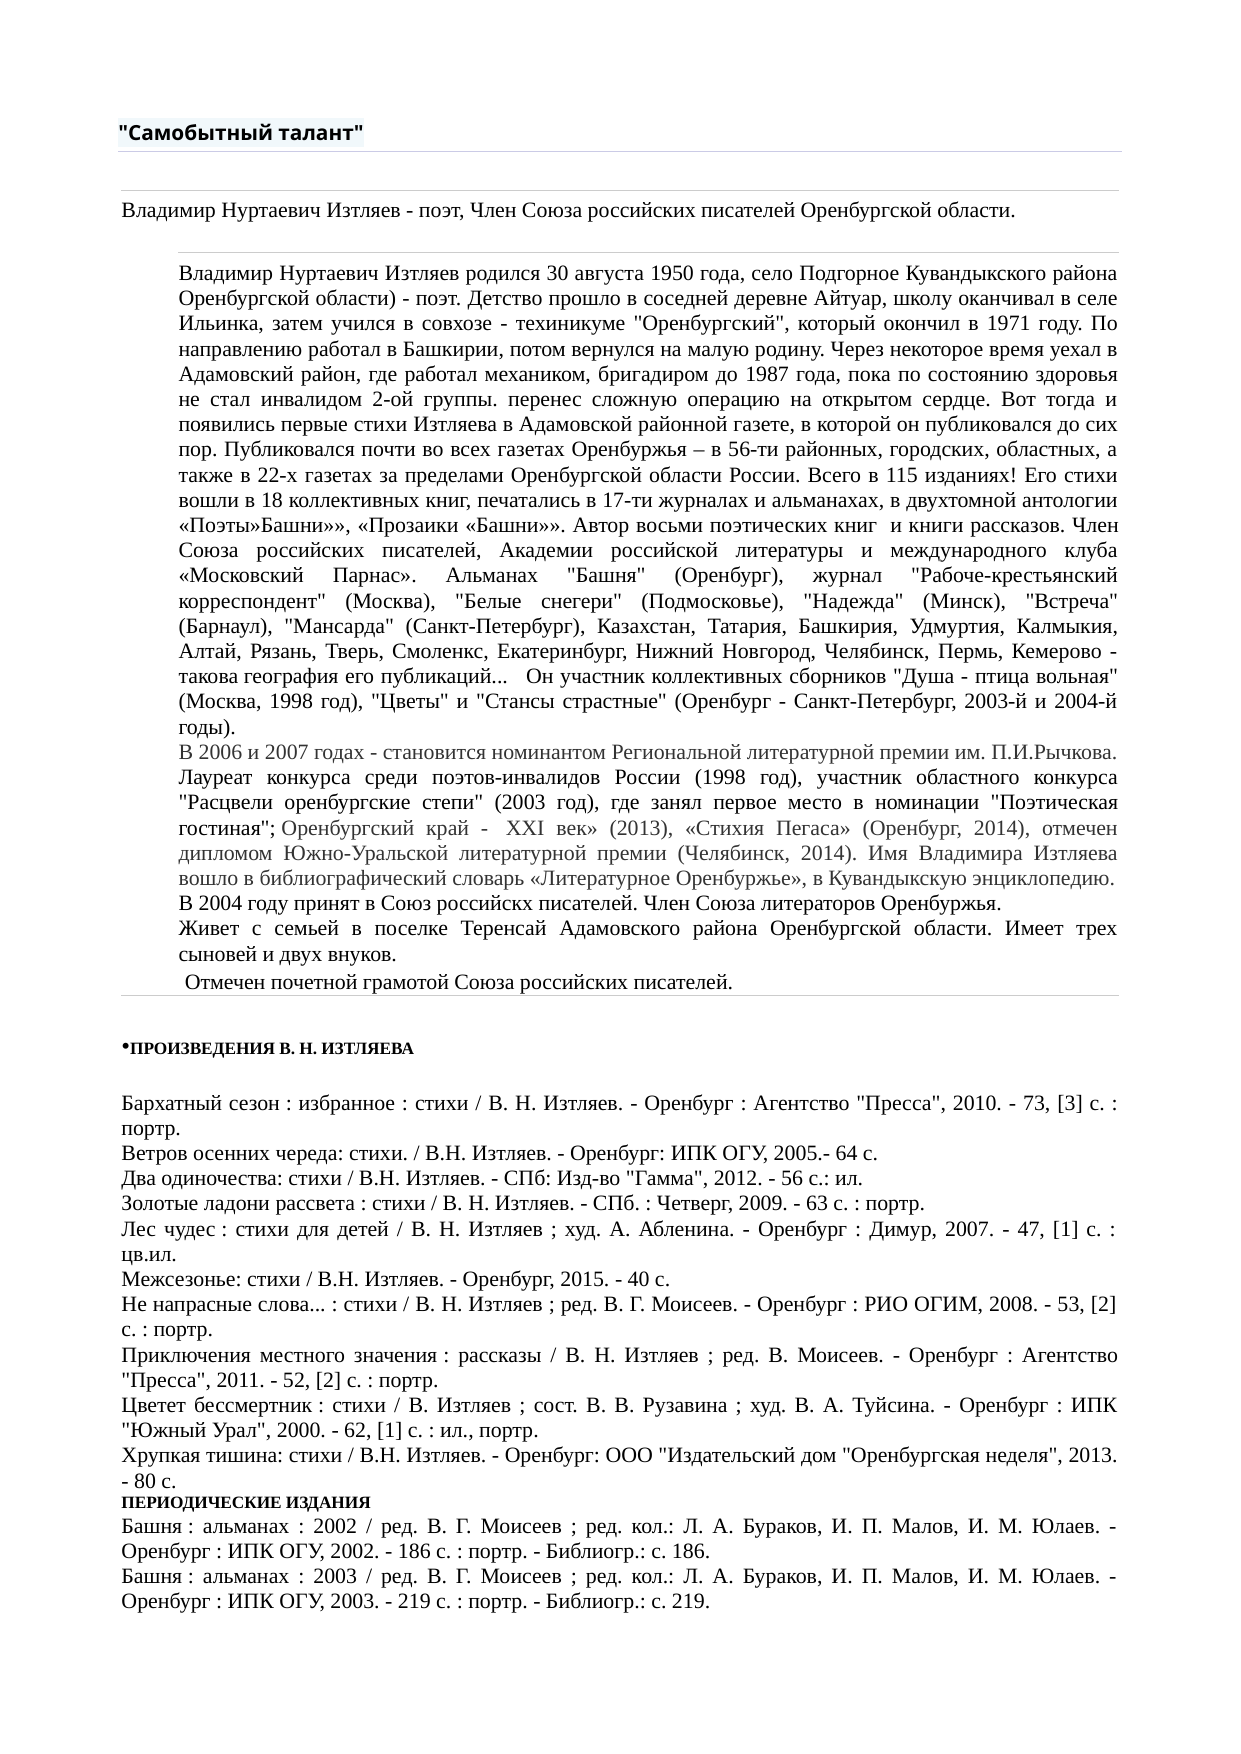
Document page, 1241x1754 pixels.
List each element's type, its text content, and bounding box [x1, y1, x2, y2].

table_header [971, 152, 1122, 186]
table_header [118, 152, 971, 186]
text "Самобытный талант" [118, 118, 1122, 151]
table_cell Владимир Нуртаевич Изтляев - поэт, Член Союза российских писателей Оренбургской области. Владимир Нуртаевич Изтляев родился 30 августа 1950 года, село Подгорное Кувандыкского района Оренбургской области) - поэт. Детство прошло в соседней деревне Айтуар, школу оканчивал в селе Ильинка, затем учился в совхозе - техиникуме "Оренбургский", который окончил в 1971 году. По направлению работал в Башкирии, потом вернулся на малую родину. Через некоторое время уехал в Адамовский район, где работал механиком, бригадиром до 1987 года, пока по состоянию здоровья не стал инвалидом 2-ой группы. перенес сложную операцию на открытом сердце. Вот тогда и появились первые стихи Изтляева в Адамовской районной газете, в которой он публиковался до сих пор. Публиковался почти во всех газетах Оренбуржья – в 56-ти районных, городских, областных, а также в 22-х газетах за пределами Оренбургской области России. Всего в 115 изданиях! Его стихи вошли в 18 коллективных книг, печатались в 17-ти журналах и альманахах, в двухтомной антологии «Поэты»Башни»», «Прозаики «Башни»». Автор восьми поэтических книг и книги рассказов. Член Союза российских писателей, Академии российской литературы и международного клуба «Московский Парнас». Альманах "Башня" (Оренбург), журнал "Рабоче-крестьянский корреспондент" (Москва), "Белые снегери" (Подмосковье), "Надежда" (Минск), "Встреча" (Барнаул), "Мансарда" (Санкт-Петербург), Казахстан, Татария, Башкирия, Удмуртия, Калмыкия, Алтай, Рязань, Тверь, Смоленкс, Екатеринбург, Нижний Новгород, Челябинск, Пермь, Кемерово - такова география его публикаций... Он участник коллективных сборников "Душа - птица вольная" (Москва, 1998 год), "Цветы" и "Стансы страстные" (Оренбург - Санкт-Петербург, 2003-й и 2004-й годы). В 2006 и 2007 годах - становится номинантом Региональной литературной премии им. П.И.Рычкова. Лауреат конкурса среди поэтов-инвалидов России (1998 год), участник областного конкурса "Расцвели оренбургские степи" (2003 год), где занял первое место в номинации "Поэтическая гостиная"; Оренбургский край - XXI век» (2013), «Стихия Пегаса» (Оренбург, 2014), отмечен дипломом Южно-Уральской литературной премии (Челябинск, 2014). Имя Владимира Изтляева вошло в библиографический словарь «Литературное Оренбуржье», в Кувандыкскую энциклопедию. В 2004 году принят в Союз российскх писателей. Член Союза литераторов Оренбуржья. Живет с семьей в поселке Теренсай Адамовского района Оренбургской области. Имеет трех сыновей и двух внуков. Отмечен почетной грамотой Союза российских писателей. •ПРОИЗВЕДЕНИЯ В. Н. ИЗТЛЯЕВА Бархатный сезон : избранное : стихи / В. Н. Изтляев. - Оренбург : Агентство "Пресса", 2010. - 73, [3] с. : портр. Ветров осенних череда: стихи. / В.Н. Изтляев. - Оренбург: ИПК ОГУ, 2005.- 64 с. Два одиночества: стихи / В.Н. Изтляев. - СПб: Изд-во "Гамма", 2012. - 56 с.: ил. Золотые ладони рассвета : стихи / В. Н. Изтляев. - СПб. : Четверг, 2009. - 63 с. : портр. Лес чудес : стихи для детей / В. Н. Изтляев ; худ. А. Абленина. - Оренбург : Димур, 2007. - 47, [1] с. : цв.ил. Межсезонье: стихи / В.Н. Изтляев. - Оренбург, 2015. - 40 с. Не напрасные слова... : стихи / В. Н. Изтляев ; ред. В. Г. Моисеев. - Оренбург : РИО ОГИМ, 2008. - 53, [2] с. : портр. Приключения местного значения : рассказы / В. Н. Изтляев ; ред. В. Моисеев. - Оренбург : Агентство "Пресса", 2011. - 52, [2] с. : портр. Цветет бессмертник : стихи / В. Изтляев ; сост. В. В. Рузавина ; худ. В. А. Туйсина. - Оренбург : ИПК "Южный Урал", 2000. - 62, [1] с. : ил., портр. Хрупкая тишина: стихи / В.Н. Изтляев. - Оренбург: ООО "Издательский дом "Оренбургская неделя", 2013. - 80 с. ПЕРИОДИЧЕСКИЕ ИЗДАНИЯ Башня : альманах : 2002 / ред. В. Г. Моисеев ; ред. кол.: Л. А. Бураков, И. П. Малов, И. М. Юлаев. - Оренбург : ИПК ОГУ, 2002. - 186 с. : портр. - Библиогр.: с. 186. Башня : альманах : 2003 / ред. В. Г. Моисеев ; ред. кол.: Л. А. Бураков, И. П. Малов, И. М. Юлаев. - Оренбург : ИПК ОГУ, 2003. - 219 с. : портр. - Библиогр.: с. 219. [118, 186, 1122, 1617]
